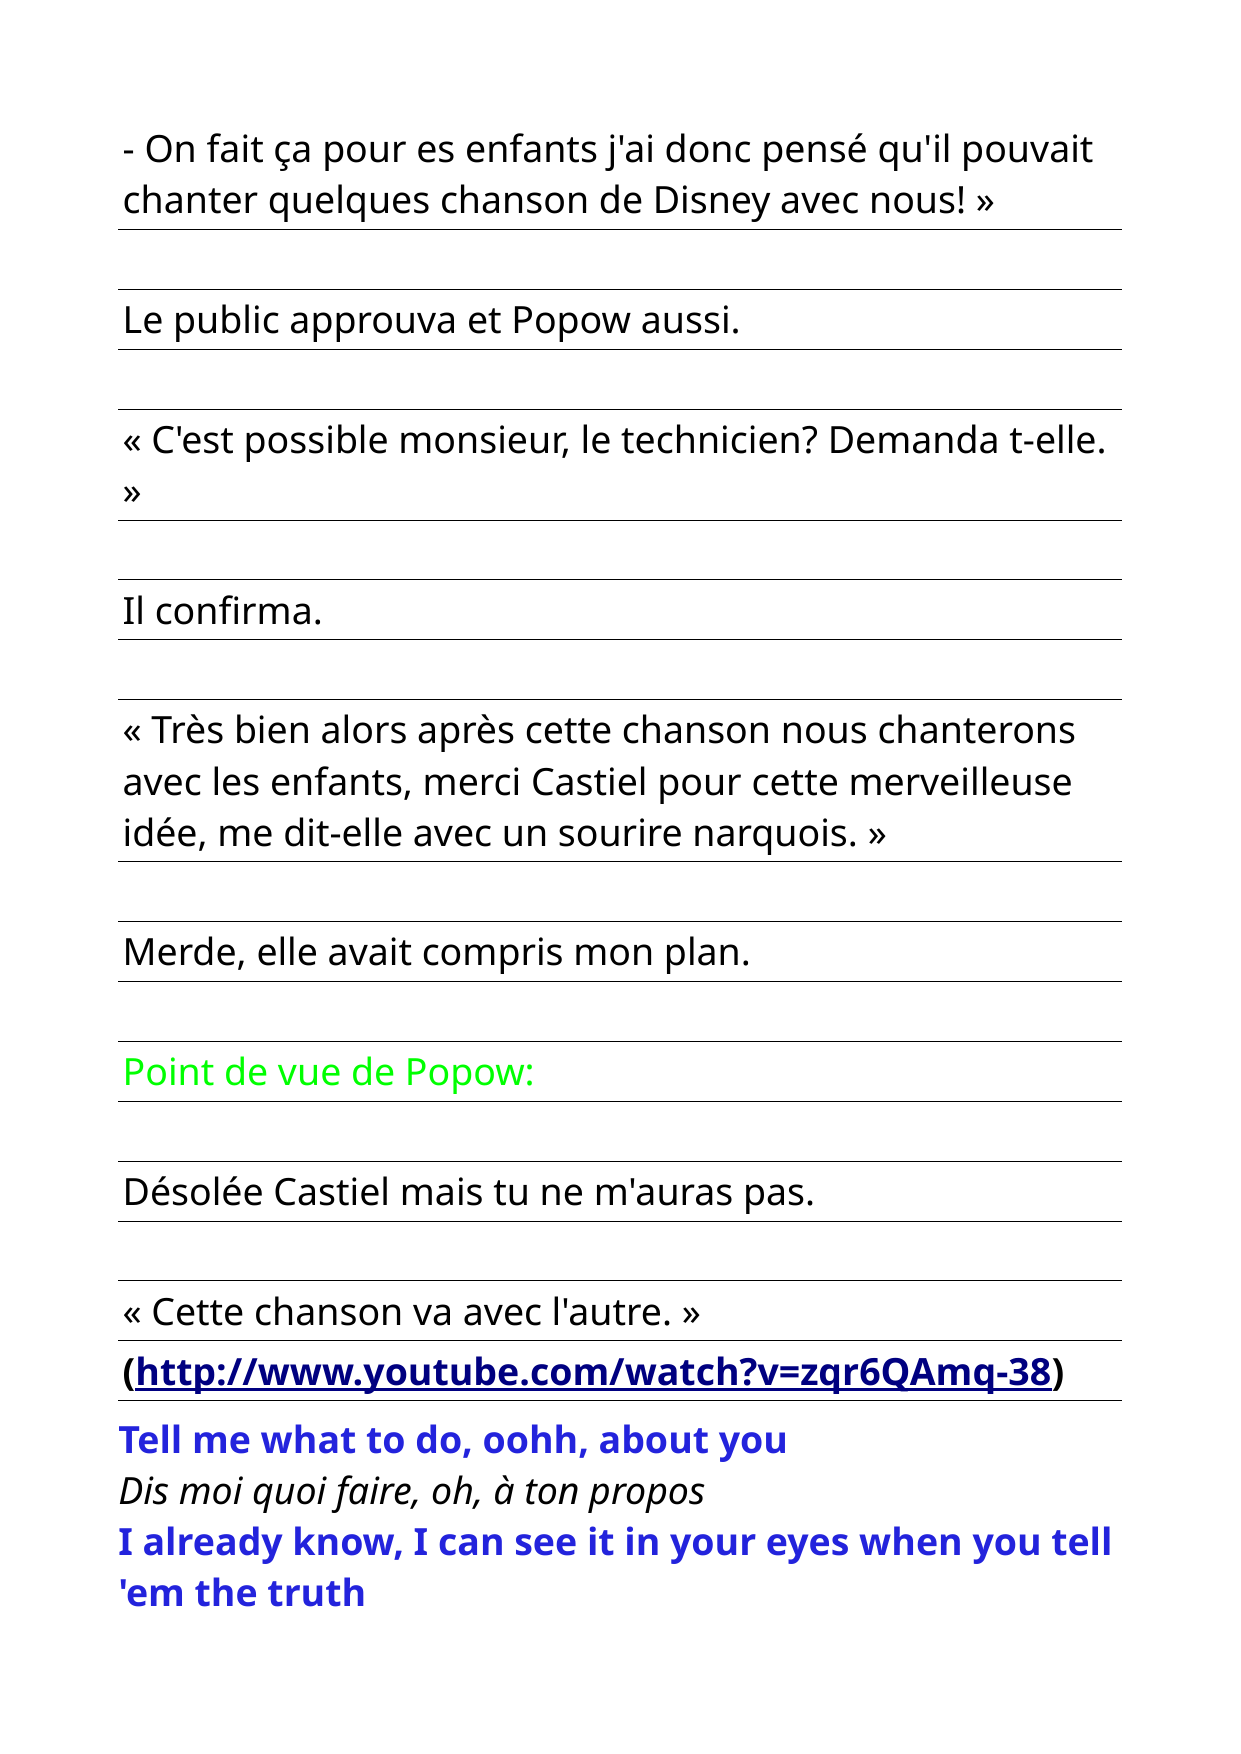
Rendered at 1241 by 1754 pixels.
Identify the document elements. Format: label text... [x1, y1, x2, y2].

text Tell me what to do, oohh, about you Dis moi quoi faire, oh, à ton propos I already know, I can see it in your eyes when you tell 'em the truth [118, 1413, 1122, 1617]
text Désolée Castiel mais tu ne m'auras pas. [118, 1162, 1122, 1221]
text Point de vue de Popow: [118, 1042, 1122, 1101]
text Il confirma. [118, 580, 1122, 639]
text (http://www.youtube.com/watch?v=zqr6QAmq-38) [118, 1341, 1122, 1400]
text « Cette chanson va avec l'autre. » [118, 1281, 1122, 1340]
text Le public approuva et Popow aussi. [118, 290, 1122, 349]
text - On fait ça pour es enfants j'ai donc pensé qu'il pouvait chanter quelques chanson de Disney avec nous! » [118, 118, 1122, 229]
text « Très bien alors après cette chanson nous chanterons avec les enfants, merci Castiel pour cette merveilleuse idée, me dit-elle avec un sourire narquois. » [118, 700, 1122, 861]
text Merde, elle avait compris mon plan. [118, 922, 1122, 981]
text « C'est possible monsieur, le technicien? Demanda t-elle. » [118, 410, 1122, 520]
